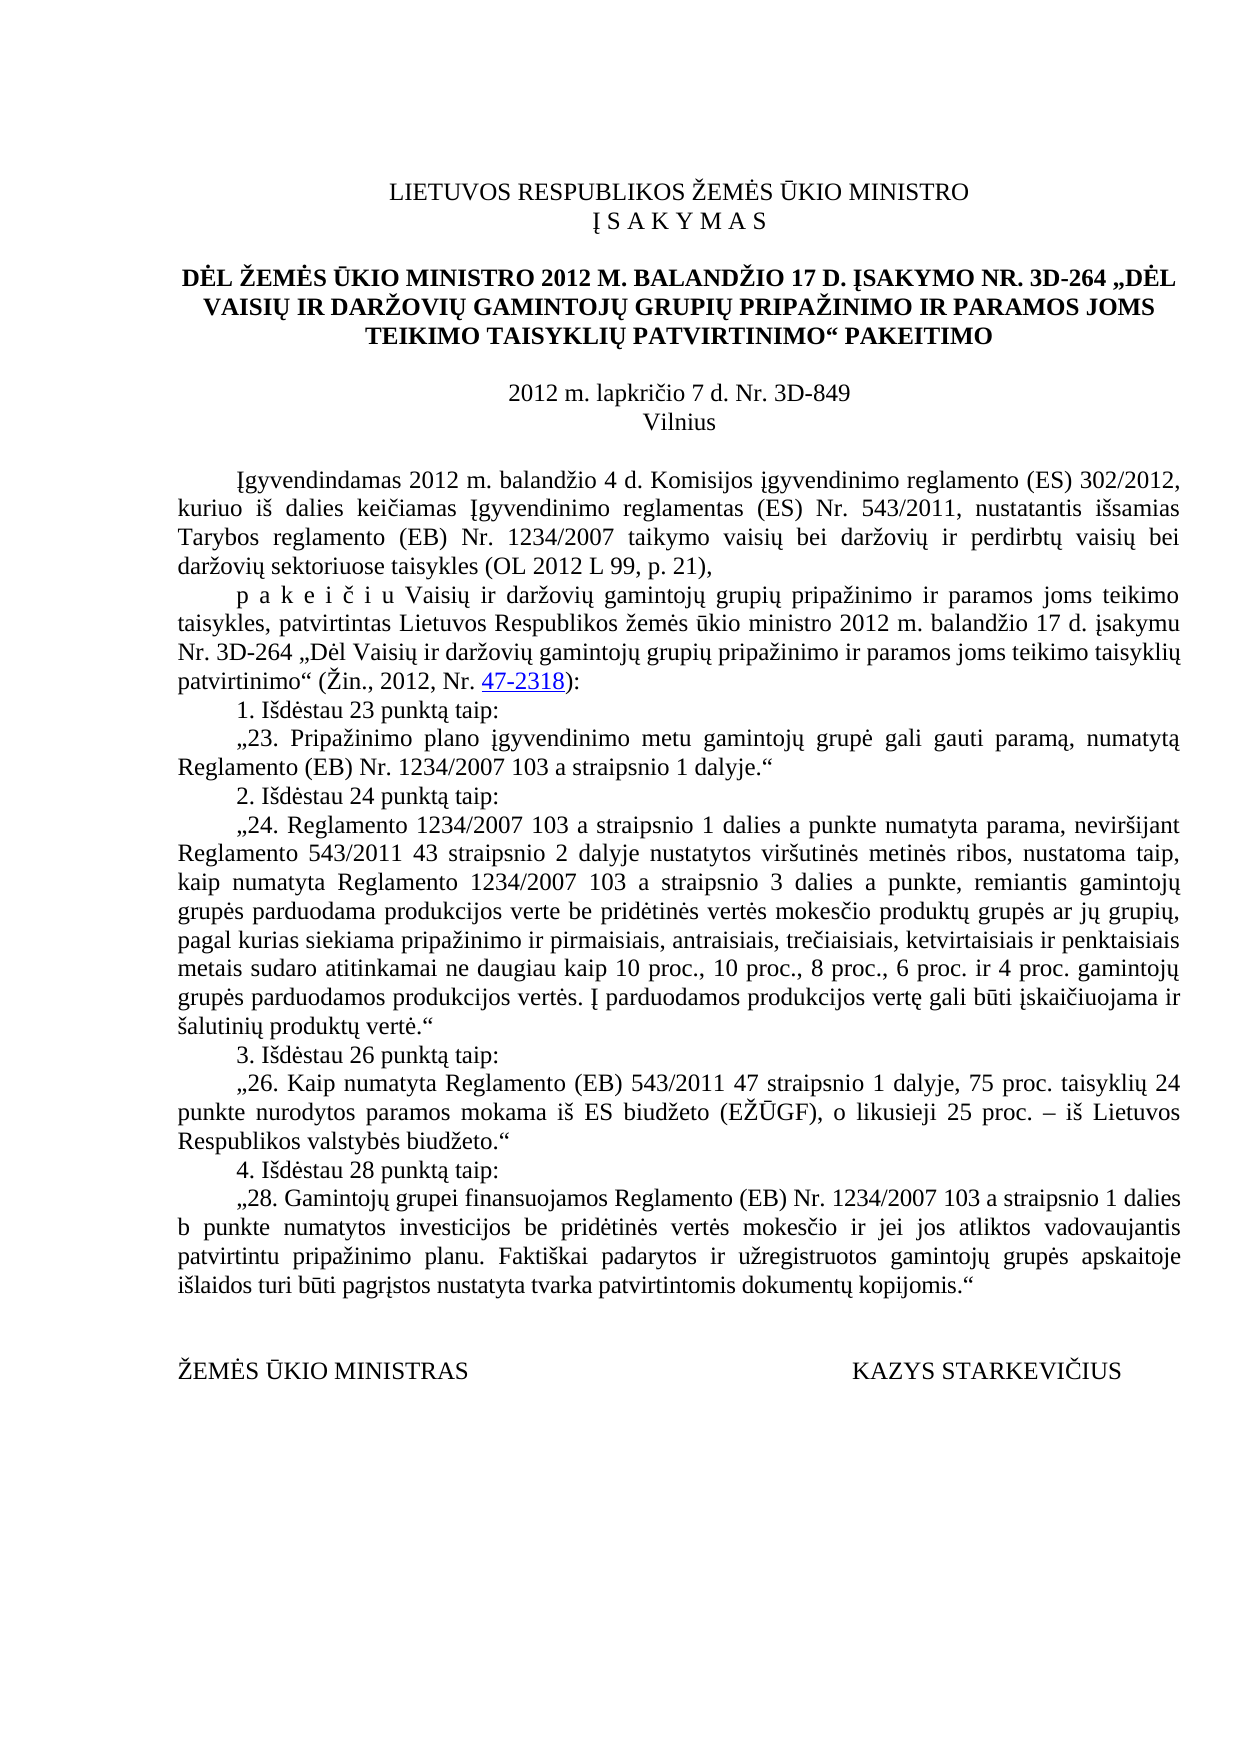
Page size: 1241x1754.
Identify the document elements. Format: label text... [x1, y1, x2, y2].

text 4. Išdėstau 28 punktą taip: [177, 1155, 1181, 1183]
text DĖL ŽEMĖS ŪKIO MINISTRO 2012 M. BALANDŽIO 17 D. ĮSAKYMO Nr. 3D-264 „DĖL VAISIŲ IR DARŽOVIŲ GAMINTOJŲ GRUPIŲ PRIPAŽINIMO IR PARAMOS JOMS TEIKIMO TAISYKLIŲ PATVIRTINIMO“ PAKEITIMO [177, 263, 1181, 350]
text „26. Kaip numatyta Reglamento (EB) 543/2011 47 straipsnio 1 dalyje, 75 proc. taisyklių 24 punkte nurodytos paramos mokama iš ES biudžeto (EŽŪGF), o likusieji 25 proc. – iš Lietuvos Respublikos valstybės biudžeto.“ [177, 1068, 1181, 1155]
text 1. Išdėstau 23 punktą taip: [177, 695, 1181, 723]
text LIETUVOS RESPUBLIKOS ŽEMĖS ŪKIO MINISTRO [177, 177, 1181, 206]
text 2012 m. lapkričio 7 d. Nr. 3D-849 [177, 378, 1181, 407]
text 2. Išdėstau 24 punktą taip: [177, 781, 1181, 810]
text „28. Gamintojų grupei finansuojamos Reglamento (EB) Nr. 1234/2007 103 a straipsnio 1 dalies b punkte numatytos investicijos be pridėtinės vertės mokesčio ir jei jos atliktos vadovaujantis patvirtintu pripažinimo planu. Faktiškai padarytos ir užregistruotos gamintojų grupės apskaitoje išlaidos turi būti pagrįstos nustatyta tvarka patvirtintomis dokumentų kopijomis.“ [177, 1183, 1181, 1298]
text Į S A K Y M A S [177, 206, 1181, 235]
text p a k e i č i u Vaisių ir daržovių gamintojų grupių pripažinimo ir paramos joms teikimo taisykles, patvirtintas Lietuvos Respublikos žemės ūkio ministro 2012 m. balandžio 17 d. įsakymu Nr. 3D-264 „Dėl vaisių ir daržovių gamintojų grupių pripažinimo ir paramos joms teikimo taisyklių patvirtinimo“ (Žin., 2012, Nr. 47-2318): [177, 580, 1181, 695]
text „24. Reglamento 1234/2007 103 a straipsnio 1 dalies a punkte numatyta parama, neviršijant Reglamento 543/2011 43 straipsnio 2 dalyje nustatytos viršutinės metinės ribos, nustatoma taip, kaip numatyta Reglamento 1234/2007 103 a straipsnio 3 dalies a punkte, remiantis gamintojų grupės parduodama produkcijos verte be pridėtinės vertės mokesčio produktų grupės ar jų grupių, pagal kurias siekiama pripažinimo ir pirmaisiais, antraisiais, trečiaisiais, ketvirtaisiais ir penktaisiais metais sudaro atitinkamai ne daugiau kaip 10 proc., 10 proc., 8 proc., 6 proc. ir 4 proc. gamintojų grupės parduodamos produkcijos vertės. Į parduodamos produkcijos vertę gali būti įskaičiuojama ir šalutinių produktų vertė.“ [177, 810, 1181, 1040]
text Įgyvendindamas 2012 m. balandžio 4 d. Komisijos įgyvendinimo reglamento (ES) 302/2012, kuriuo iš dalies keičiamas Įgyvendinimo reglamentas (ES) Nr. 543/2011, nustatantis išsamias Tarybos reglamento (EB) Nr. 1234/2007 taikymo vaisių bei daržovių ir perdirbtų vaisių bei daržovių sektoriuose taisykles (OL 2012 L 99, p. 21), [177, 465, 1181, 580]
text Vilnius [177, 407, 1181, 436]
text „23. Pripažinimo plano įgyvendinimo metu gamintojų grupė gali gauti paramą, numatytą Reglamento (EB) Nr. 1234/2007 103 a straipsnio 1 dalyje.“ [177, 723, 1181, 781]
text 3. Išdėstau 26 punktą taip: [177, 1040, 1181, 1068]
text Žemės ūkio ministras Kazys Starkevičius [177, 1356, 1181, 1385]
